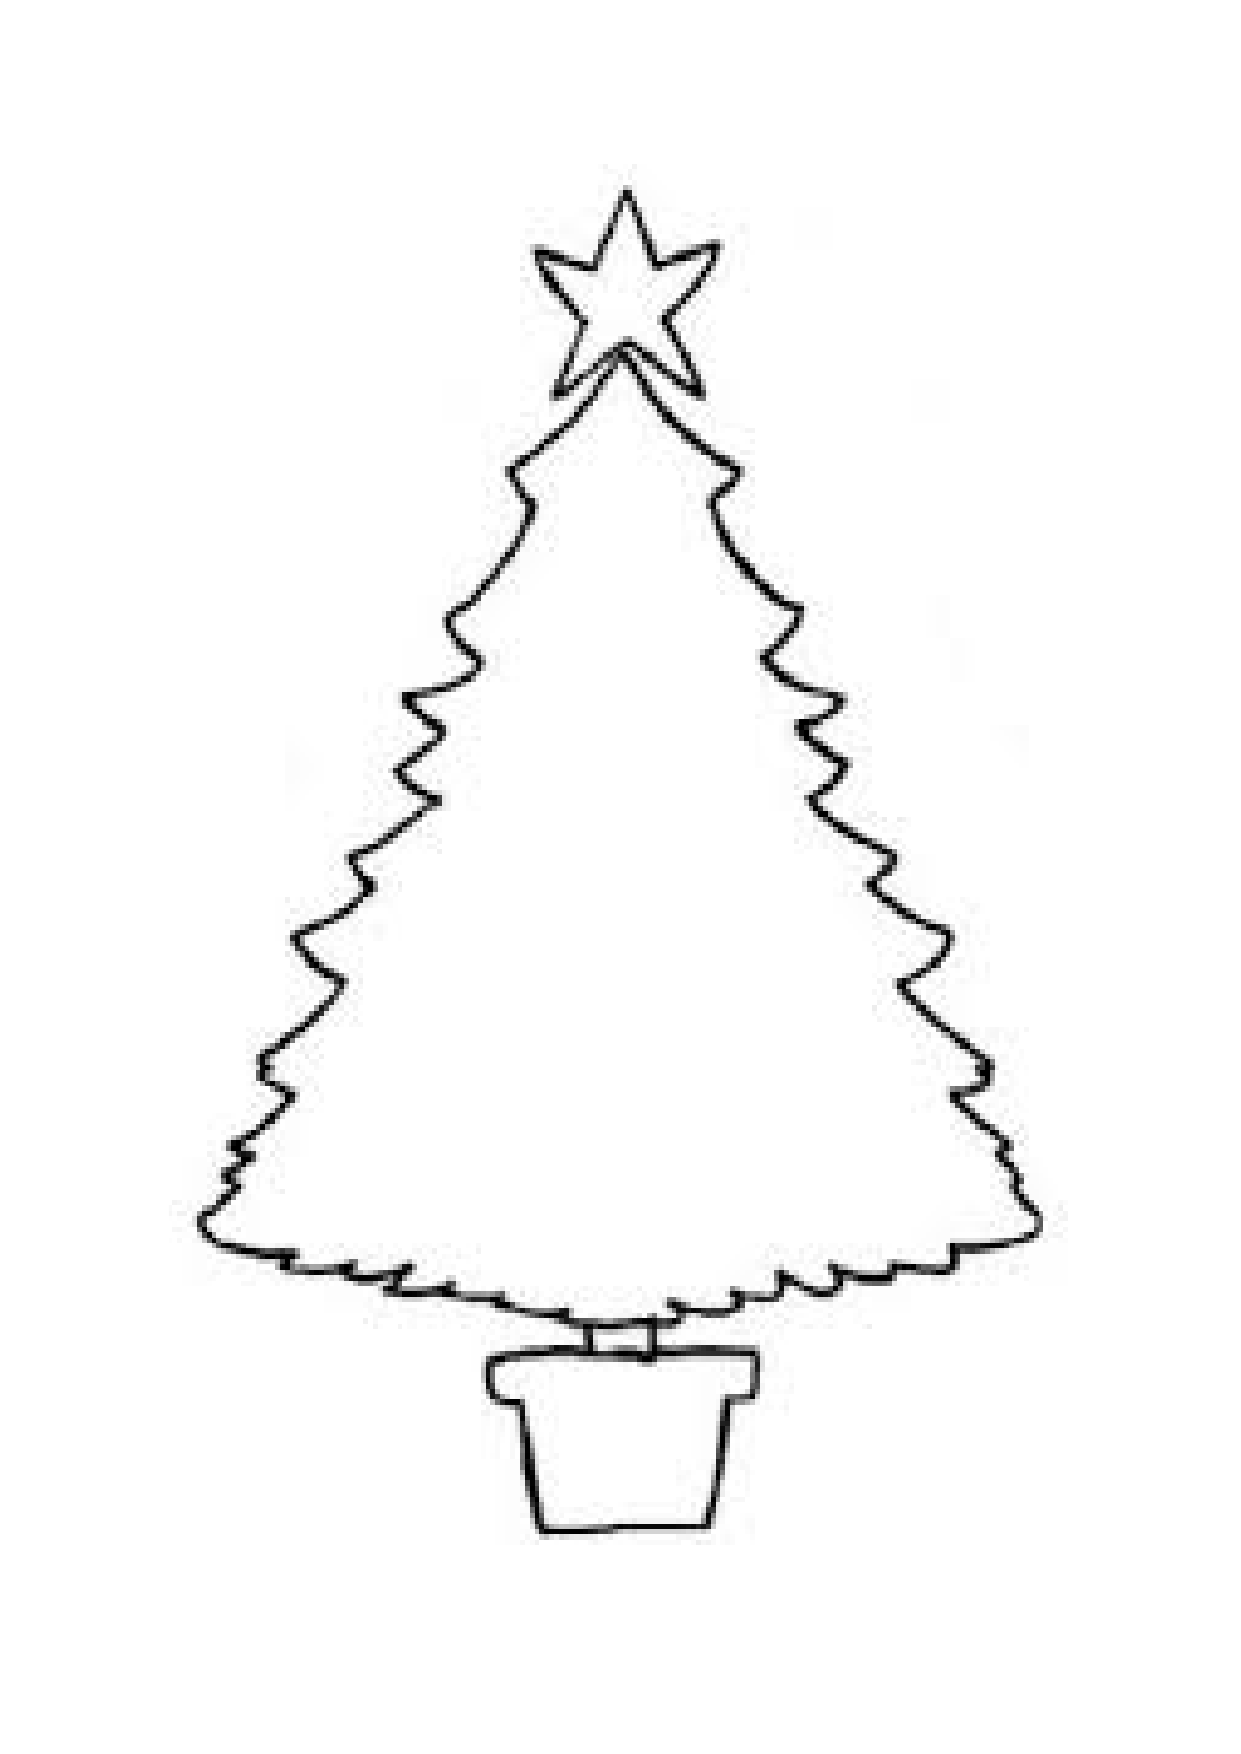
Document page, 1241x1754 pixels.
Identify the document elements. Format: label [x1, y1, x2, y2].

picture [168, 164, 1088, 1605]
